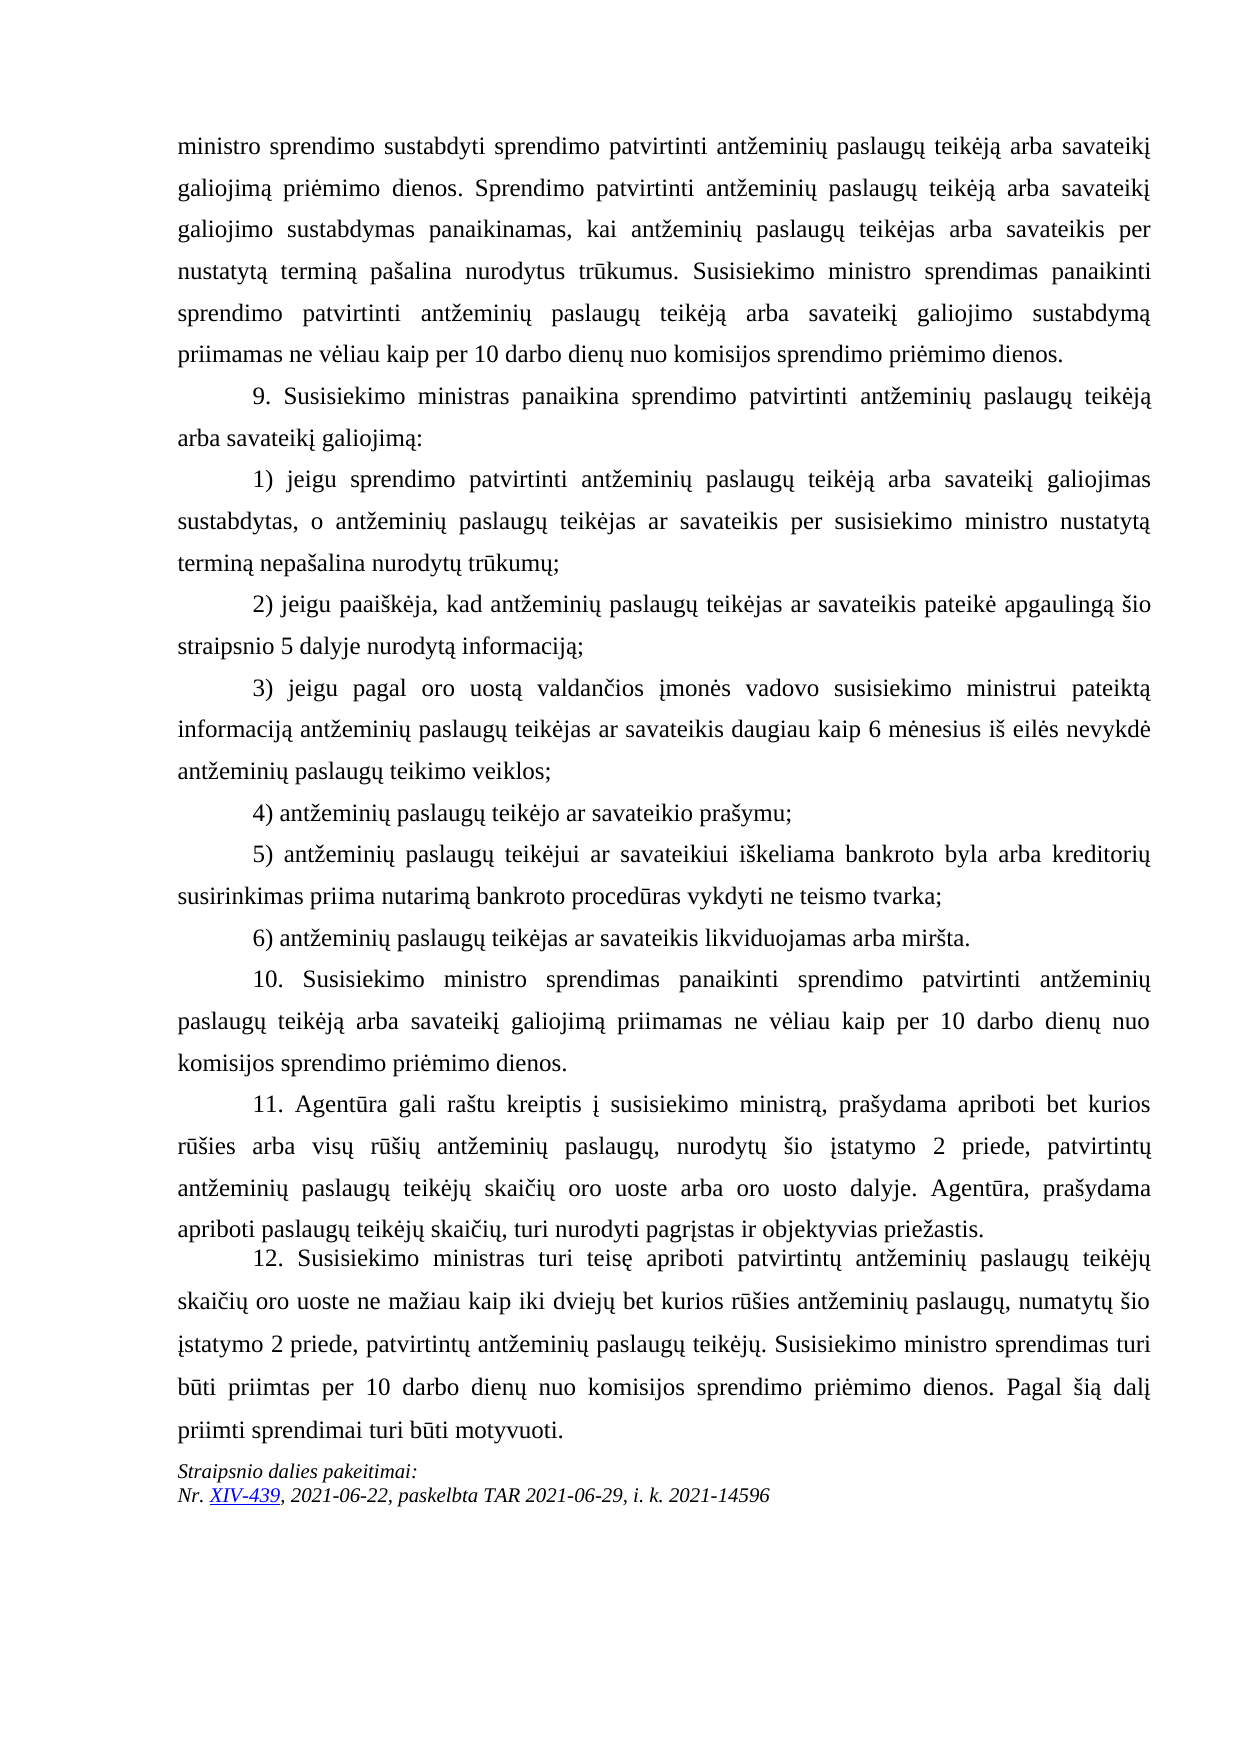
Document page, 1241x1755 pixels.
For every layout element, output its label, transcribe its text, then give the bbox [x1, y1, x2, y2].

text 11. Agentūra gali raštu kreiptis į susisiekimo ministrą, prašydama apriboti bet kurios rūšies arba visų rūšių antžeminių paslaugų, nurodytų šio įstatymo 2 priede, patvirtintų antžeminių paslaugų teikėjų skaičių oro uoste arba oro uosto dalyje. Agentūra, prašydama apriboti paslaugų teikėjų skaičių, turi nurodyti pagrįstas ir objektyvias priežastis. [177, 1076, 1152, 1243]
text 3) jeigu pagal oro uostą valdančios įmonės vadovo susisiekimo ministrui pateiktą informaciją antžeminių paslaugų teikėjas ar savateikis daugiau kaip 6 mėnesius iš eilės nevykdė antžeminių paslaugų teikimo veiklos; [177, 660, 1152, 785]
text Nr. XIV-439, 2021-06-22, paskelbta TAR 2021-06-29, i. k. 2021-14596 [177, 1483, 1152, 1507]
text 2) jeigu paaiškėja, kad antžeminių paslaugų teikėjas ar savateikis pateikė apgaulingą šio straipsnio 5 dalyje nurodytą informaciją; [177, 576, 1152, 660]
text ministro sprendimo sustabdyti sprendimo patvirtinti antžeminių paslaugų teikėją arba savateikį galiojimą priėmimo dienos. Sprendimo patvirtinti antžeminių paslaugų teikėją arba savateikį galiojimo sustabdymas panaikinamas, kai antžeminių paslaugų teikėjas arba savateikis per nustatytą terminą pašalina nurodytus trūkumus. Susisiekimo ministro sprendimas panaikinti sprendimo patvirtinti antžeminių paslaugų teikėją arba savateikį galiojimo sustabdymą priimamas ne vėliau kaip per 10 darbo dienų nuo komisijos sprendimo priėmimo dienos. [177, 118, 1152, 368]
text 5) antžeminių paslaugų teikėjui ar savateikiui iškeliama bankroto byla arba kreditorių susirinkimas priima nutarimą bankroto procedūras vykdyti ne teismo tvarka; [177, 826, 1152, 910]
text 4) antžeminių paslaugų teikėjo ar savateikio prašymu; [177, 785, 1152, 826]
text 10. Susisiekimo ministro sprendimas panaikinti sprendimo patvirtinti antžeminių paslaugų teikėją arba savateikį galiojimą priimamas ne vėliau kaip per 10 darbo dienų nuo komisijos sprendimo priėmimo dienos. [177, 951, 1152, 1076]
text 9. Susisiekimo ministras panaikina sprendimo patvirtinti antžeminių paslaugų teikėją arba savateikį galiojimą: [177, 368, 1152, 451]
text Straipsnio dalies pakeitimai: [177, 1459, 1152, 1483]
text 12. Susisiekimo ministras turi teisę apriboti patvirtintų antžeminių paslaugų teikėjų skaičių oro uoste ne mažiau kaip iki dviejų bet kurios rūšies antžeminių paslaugų, numatytų šio įstatymo 2 priede, patvirtintų antžeminių paslaugų teikėjų. Susisiekimo ministro sprendimas turi būti priimtas per 10 darbo dienų nuo komisijos sprendimo priėmimo dienos. Pagal šią dalį priimti sprendimai turi būti motyvuoti. [177, 1243, 1152, 1444]
text 1) jeigu sprendimo patvirtinti antžeminių paslaugų teikėją arba savateikį galiojimas sustabdytas, o antžeminių paslaugų teikėjas ar savateikis per susisiekimo ministro nustatytą terminą nepašalina nurodytų trūkumų; [177, 451, 1152, 576]
text 6) antžeminių paslaugų teikėjas ar savateikis likviduojamas arba miršta. [177, 910, 1152, 951]
